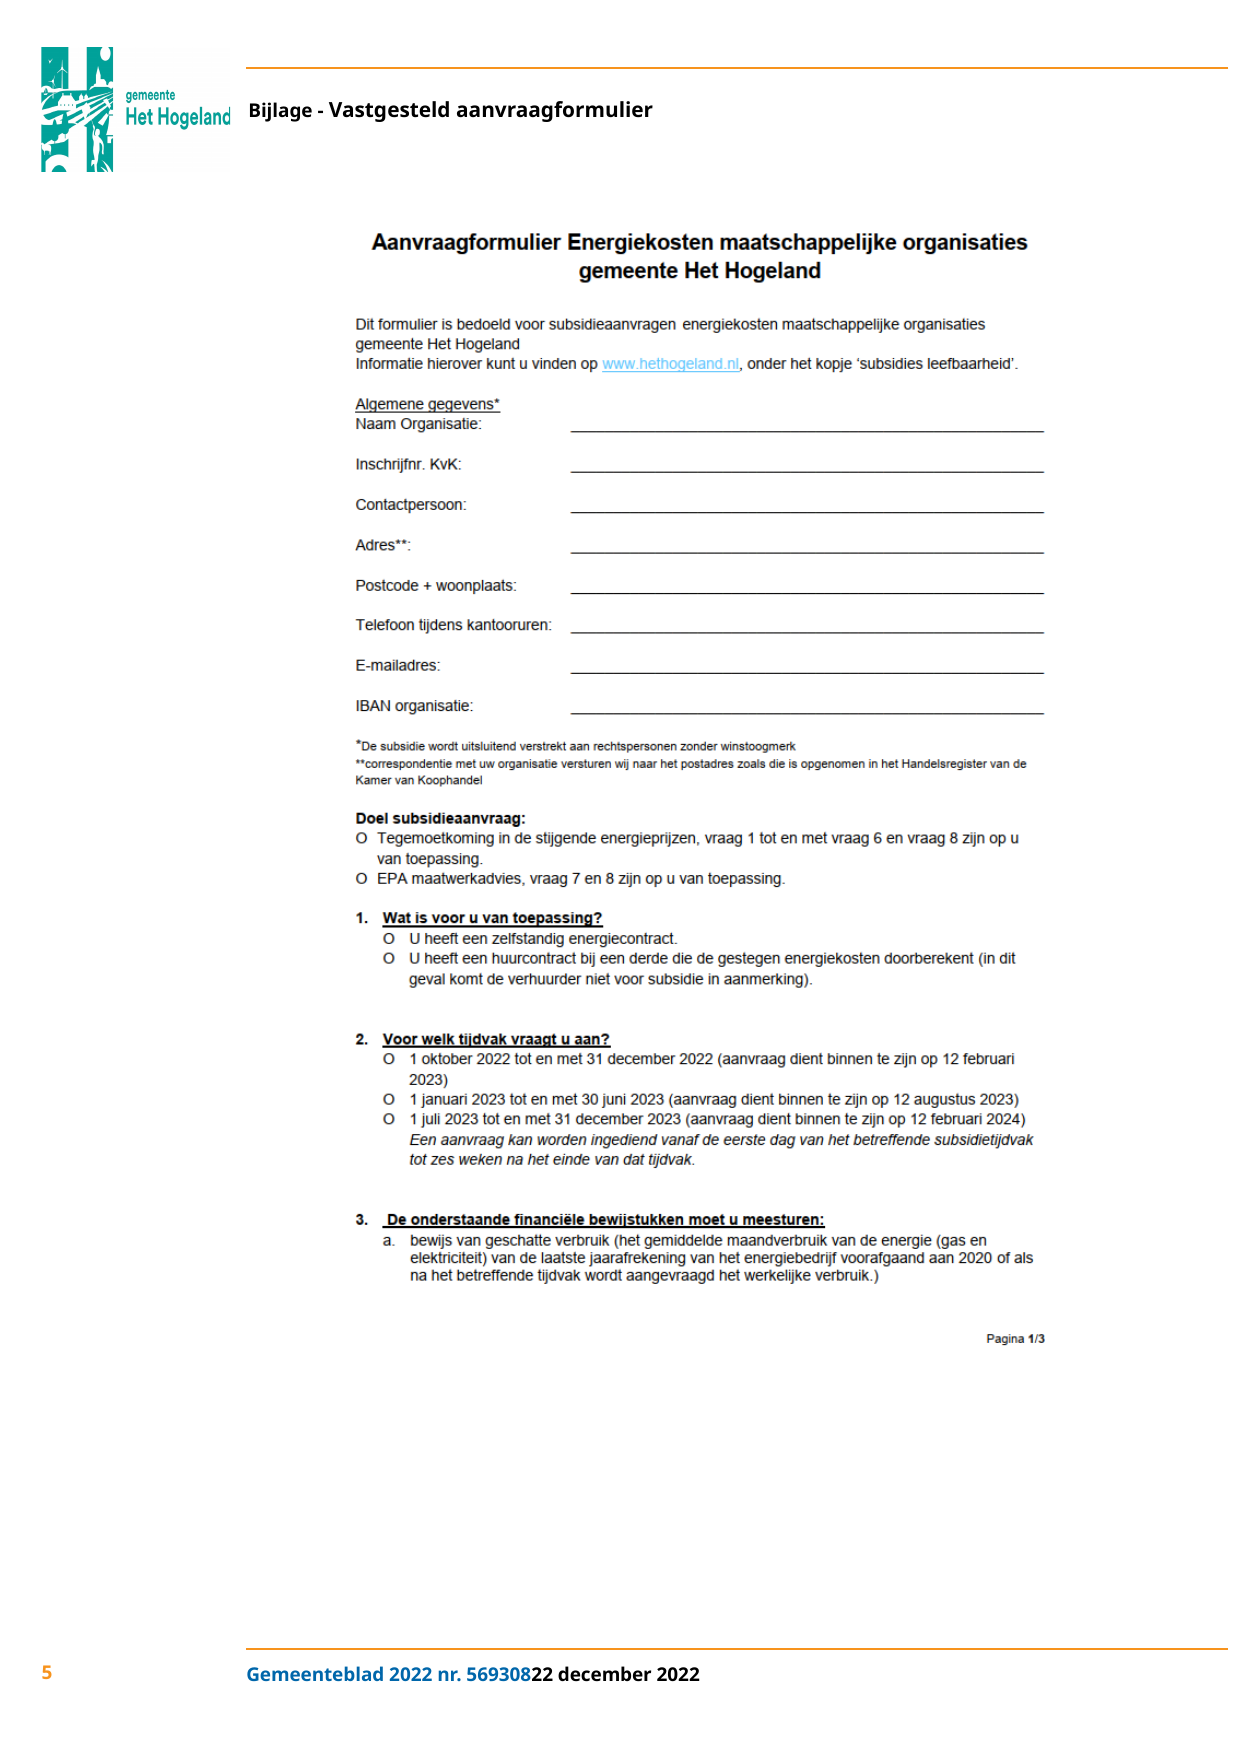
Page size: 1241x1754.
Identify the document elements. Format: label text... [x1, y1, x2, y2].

picture [248, 123, 1152, 1402]
picture [41, 47, 231, 172]
text Bijlage - Vastgesteld aanvraagformulier [248, 95, 1152, 123]
